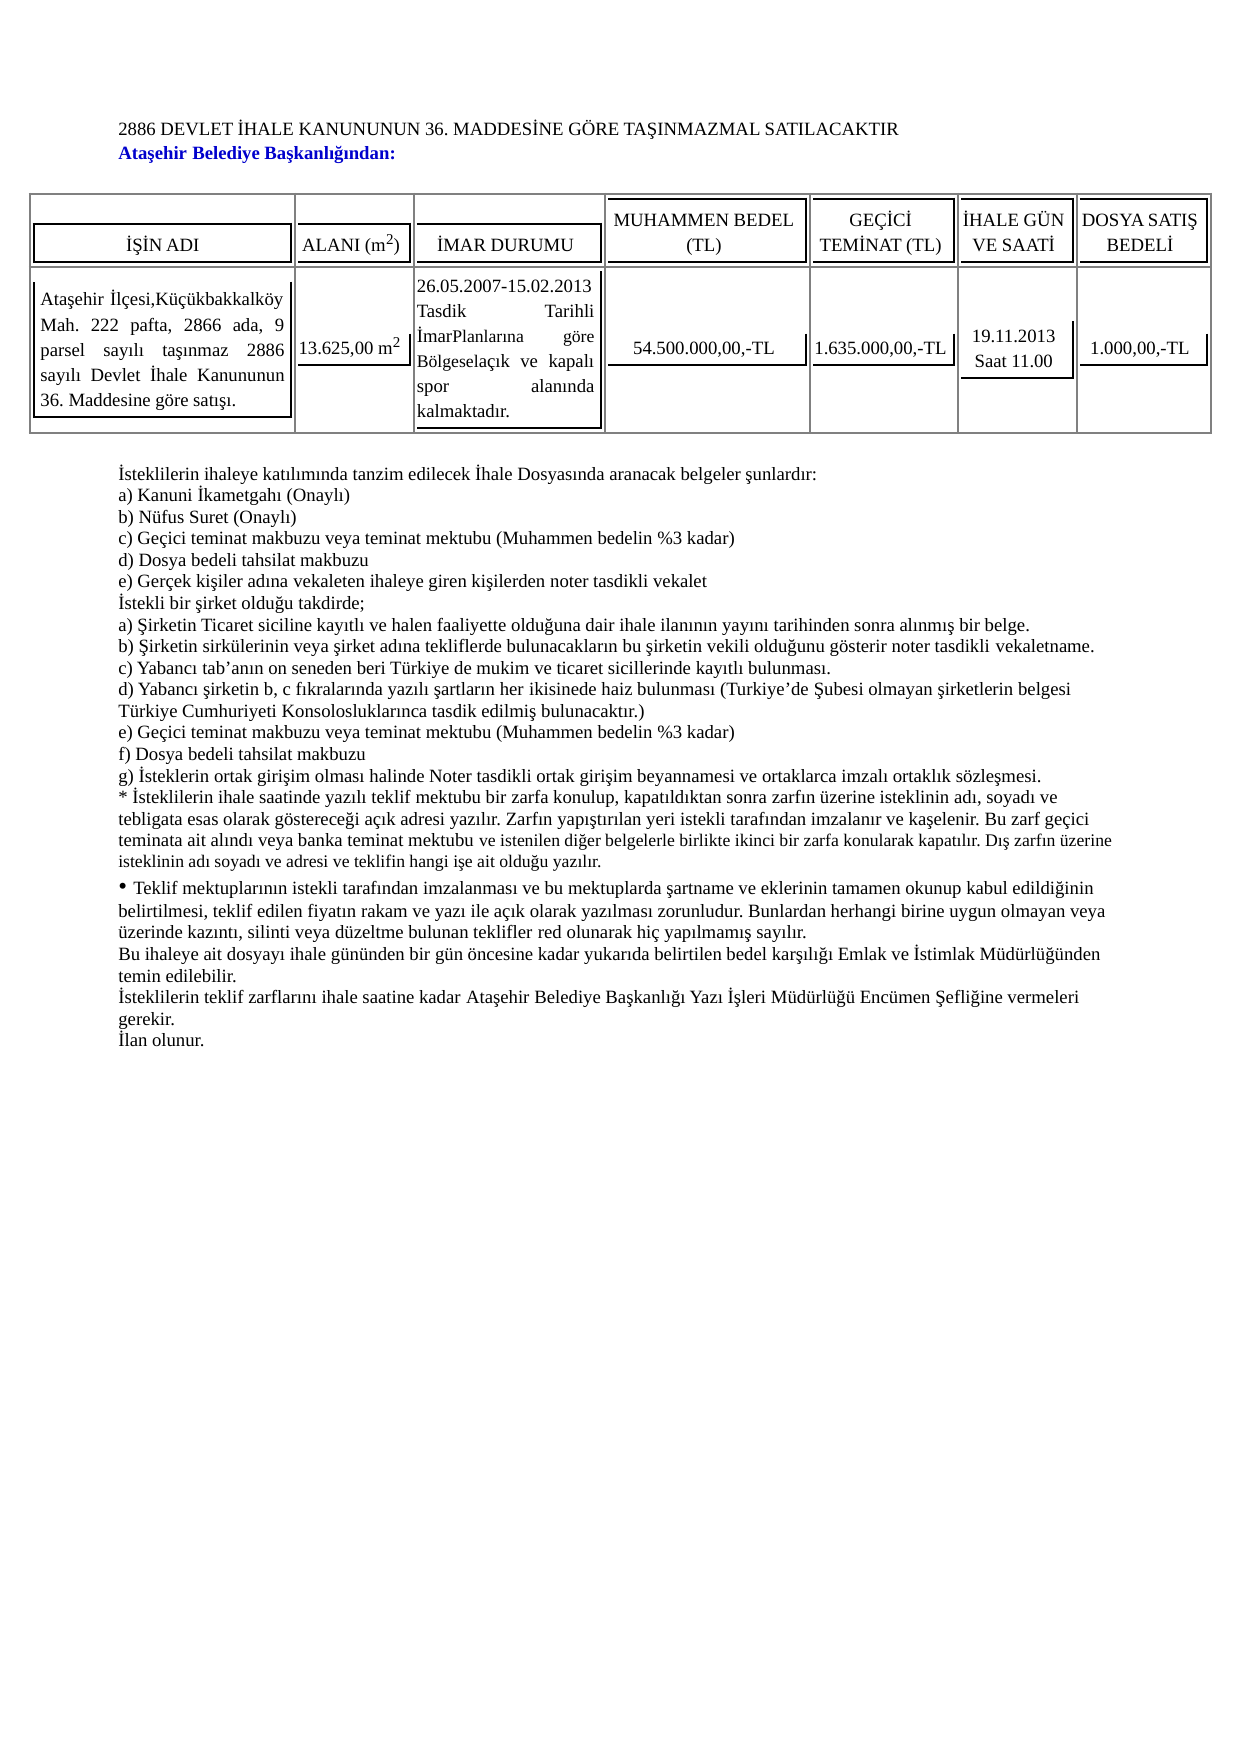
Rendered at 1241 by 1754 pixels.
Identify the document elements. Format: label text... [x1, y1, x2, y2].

table_cell 1.635.000,00,-TL [811, 268, 957, 432]
text c) Geçici teminat makbuzu veya teminat mektubu (Muhammen bedelin %3 kadar) [118, 527, 1122, 549]
table_cell 54.500.000,00,-TL [606, 268, 809, 432]
text b) Şirketin sirkülerinin veya şirket adına tekliflerde bulunacakların bu şirketin vekili olduğunu gösterir noter tasdikli vekaletname. [118, 635, 1122, 657]
table_header İHALE GÜN VE SAATİ [959, 195, 1076, 266]
text d) Yabancı şirketin b, c fıkralarında yazılı şartların her ikisinede haiz bulunması (Turkiye’de Şubesi olmayan şirketlerin belgesi Türkiye Cumhuriyeti Konsolosluklarınca tasdik edilmiş bulunacaktır.) [118, 678, 1122, 721]
text İstekli bir şirket olduğu takdirde; [118, 592, 1122, 613]
table_header MUHAMMEN BEDEL (TL) [606, 195, 809, 266]
text * İsteklilerin ihale saatinde yazılı teklif mektubu bir zarfa konulup, kapatıldıktan sonra zarfın üzerine isteklinin adı, soyadı ve tebligata esas olarak göstereceği açık adresi yazılır. Zarfın yapıştırılan yeri istekli tarafından imzalanır ve kaşelenir. Bu zarf geçici teminata ait alındı veya banka teminat mektubu ve istenilen diğer belgelerle birlikte ikinci bir zarfa konularak kapatılır. Dış zarfın üzerine isteklinin adı soyadı ve adresi ve teklifin hangi işe ait olduğu yazılır. [118, 786, 1122, 871]
text İlan olunur. [118, 1029, 1122, 1051]
text e) Gerçek kişiler adına vekaleten ihaleye giren kişilerden noter tasdikli vekalet [118, 570, 1122, 592]
text Ataşehir Belediye Başkanlığından: [118, 140, 1122, 164]
table_cell Ataşehir İlçesi,Küçükbakkalköy Mah. 222 pafta, 2866 ada, 9 parsel sayılı taşınmaz 2886 sayılı Devlet İhale Kanununun 36. Maddesine göre satışı. [31, 268, 294, 432]
table_cell 26.05.2007-15.02.2013 Tasdik Tarihli İmarPlanlarına göre Bölgeselaçık ve kapalı spor alanında kalmaktadır. [415, 268, 604, 432]
text c) Yabancı tab’anın on seneden beri Türkiye de mukim ve ticaret sicillerinde kayıtlı bulunması. [118, 657, 1122, 678]
table_header GEÇİCİ TEMİNAT (TL) [811, 195, 957, 266]
table_header İMAR DURUMU [415, 195, 604, 266]
text İsteklilerin ihaleye katılımında tanzim edilecek İhale Dosyasında aranacak belgeler şunlardır: [118, 463, 1122, 484]
text • Teklif mektuplarının istekli tarafından imzalanması ve bu mektuplarda şartname ve eklerinin tamamen okunup kabul edildiğinin belirtilmesi, teklif edilen fiyatın rakam ve yazı ile açık olarak yazılması zorunludur. Bunlardan herhangi birine uygun olmayan veya üzerinde kazıntı, silinti veya düzeltme bulunan teklifler red olunarak hiç yapılmamış sayılır. [118, 871, 1122, 943]
text Bu ihaleye ait dosyayı ihale gününden bir gün öncesine kadar yukarıda belirtilen bedel karşılığı Emlak ve İstimlak Müdürlüğünden temin edilebilir. [118, 943, 1122, 986]
text g) İsteklerin ortak girişim olması halinde Noter tasdikli ortak girişim beyannamesi ve ortaklarca imzalı ortaklık sözleşmesi. [118, 764, 1122, 786]
text b) Nüfus Suret (Onaylı) [118, 506, 1122, 527]
text f) Dosya bedeli tahsilat makbuzu [118, 743, 1122, 764]
table_header ALANI (m2) [296, 195, 413, 266]
table_cell 19.11.2013 Saat 11.00 [959, 268, 1076, 432]
text d) Dosya bedeli tahsilat makbuzu [118, 549, 1122, 570]
table_header İŞİN ADI [31, 195, 294, 266]
text a) Kanuni İkametgahı (Onaylı) [118, 484, 1122, 506]
text 2886 DEVLET İHALE KANUNUNUN 36. MADDESİNE GÖRE TAŞINMAZMAL SATILACAKTIR [118, 118, 1122, 140]
text e) Geçici teminat makbuzu veya teminat mektubu (Muhammen bedelin %3 kadar) [118, 721, 1122, 743]
table_cell 1.000,00,-TL [1078, 268, 1210, 432]
text a) Şirketin Ticaret siciline kayıtlı ve halen faaliyette olduğuna dair ihale ilanının yayını tarihinden sonra alınmış bir belge. [118, 613, 1122, 635]
text İsteklilerin teklif zarflarını ihale saatine kadar Ataşehir Belediye Başkanlığı Yazı İşleri Müdürlüğü Encümen Şefliğine vermeleri gerekir. [118, 986, 1122, 1029]
table_cell 13.625,00 m2 [296, 268, 413, 432]
table_header DOSYA SATIŞ BEDELİ [1078, 195, 1210, 266]
